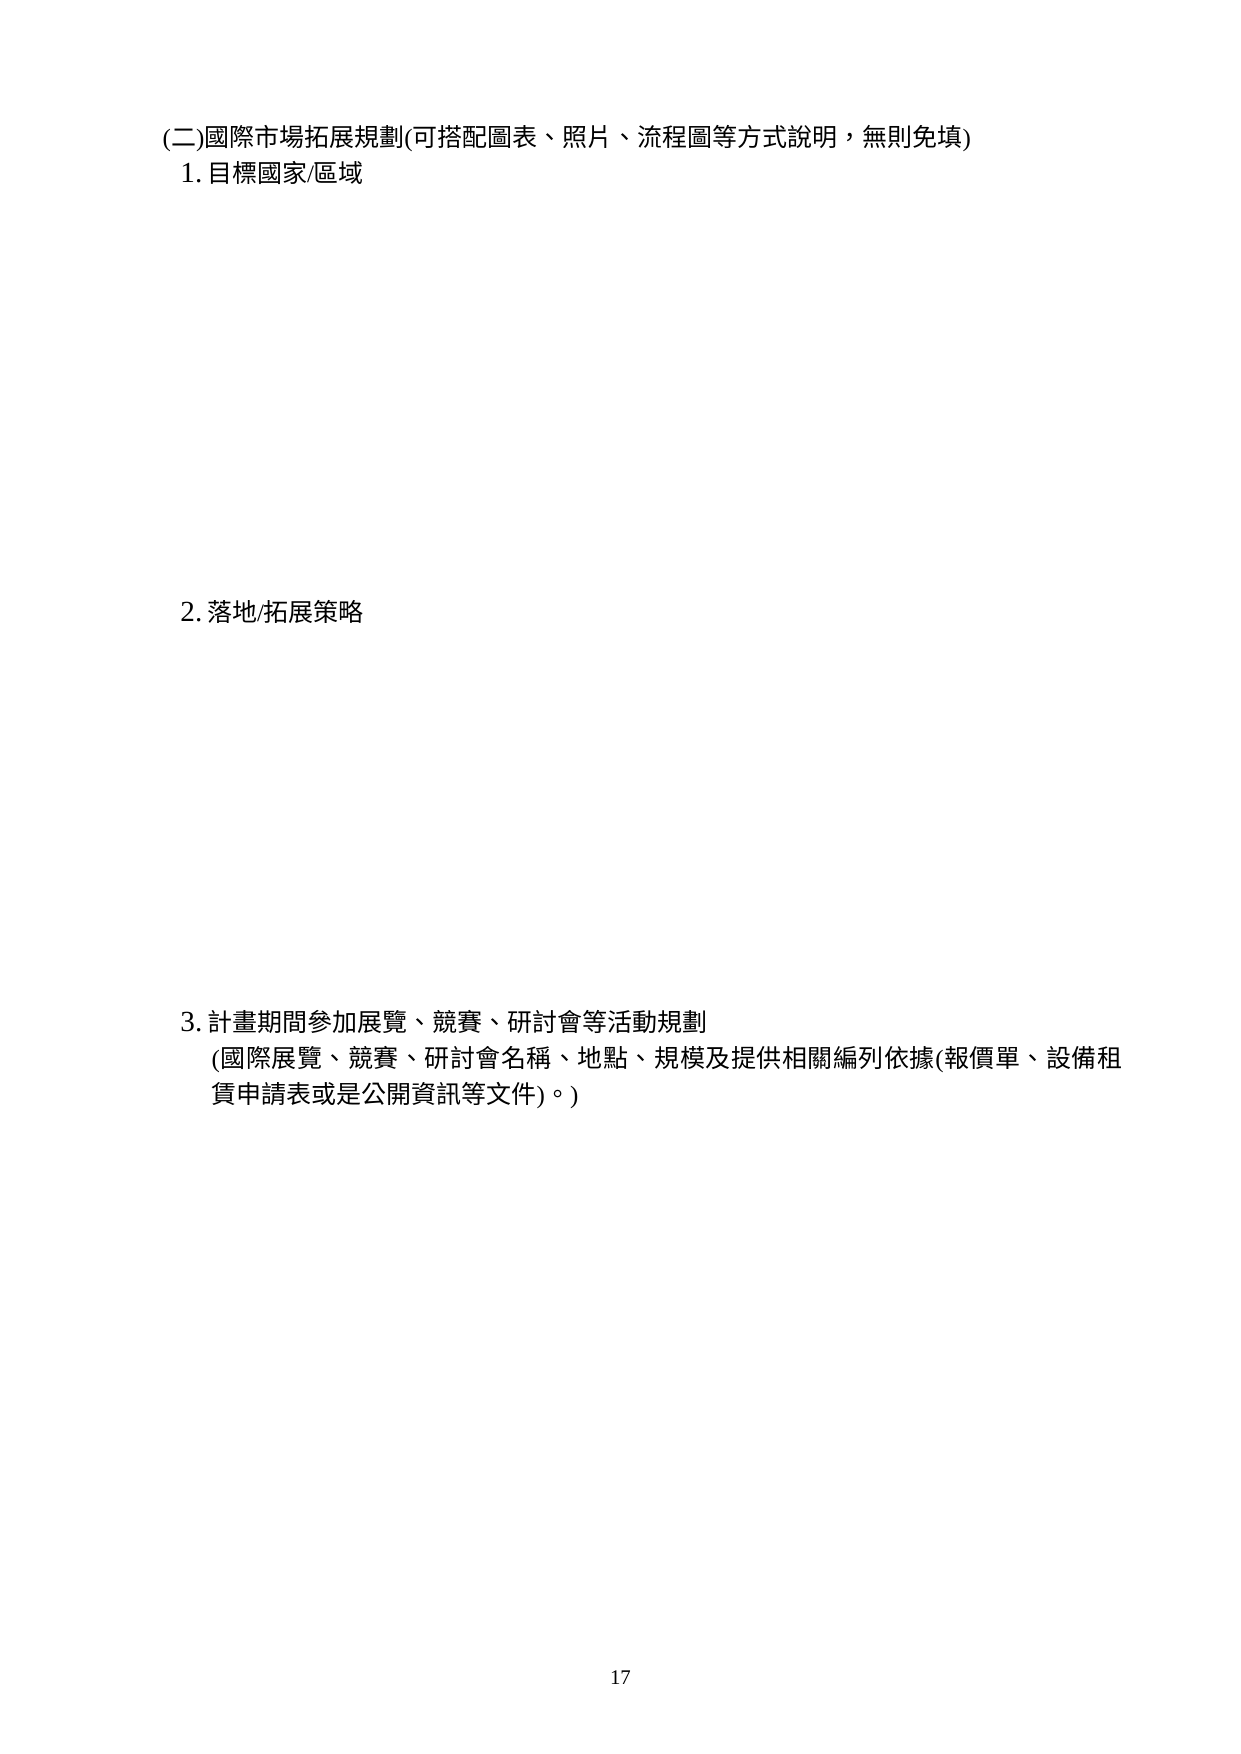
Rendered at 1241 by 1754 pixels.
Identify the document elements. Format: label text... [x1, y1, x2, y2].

list 落地/拓展策略 [180, 592, 1122, 629]
list 目標國家/區域 [180, 154, 1122, 190]
text (國際展覽、競賽、研討會名稱、地點、規模及提供相關編列依據(報價單、設備租賃申請表或是公開資訊等文件)。) [211, 1039, 1122, 1111]
list 計畫期間參加展覽、競賽、研討會等活動規劃 [180, 1002, 1122, 1039]
text (二)國際市場拓展規劃(可搭配圖表、照片、流程圖等方式說明，無則免填) [162, 117, 1122, 154]
